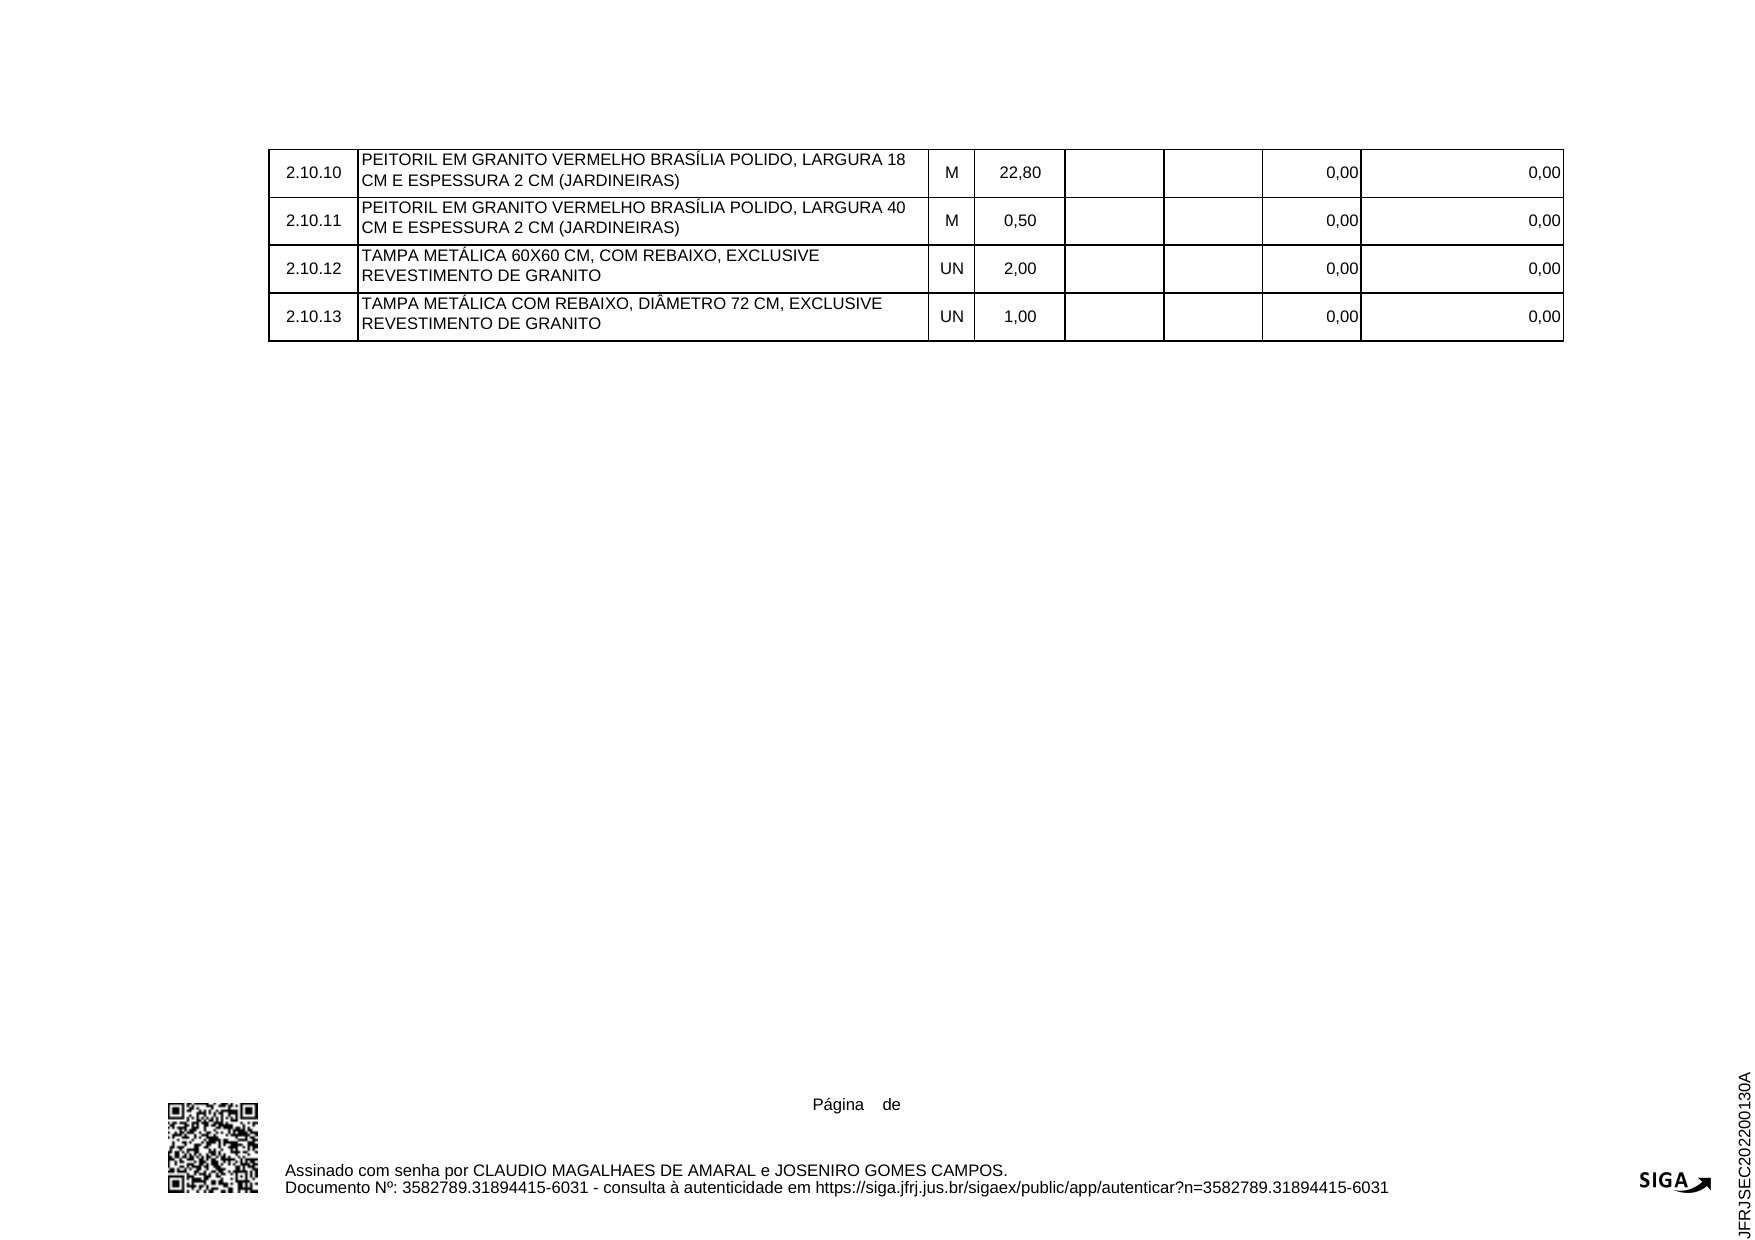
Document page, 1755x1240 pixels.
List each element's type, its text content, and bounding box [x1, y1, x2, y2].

table_cell 0,50 [975, 198, 1064, 244]
table_cell PEITORIL EM GRANITO VERMELHO BRASÍLIA POLIDO, LARGURA 40 CM E ESPESSURA 2 CM (JARDINEIRAS) [359, 198, 928, 244]
table_cell TAMPA METÁLICA 60X60 CM, COM REBAIXO, EXCLUSIVE REVESTIMENTO DE GRANITO [359, 246, 928, 292]
table_cell 2.10.11 [270, 198, 357, 244]
table_cell [1165, 246, 1262, 292]
table_cell [1066, 150, 1163, 196]
table_cell 0,00 [1362, 246, 1563, 292]
table_cell [1165, 150, 1262, 196]
table_cell 2.10.13 [270, 294, 357, 340]
table_cell [1165, 198, 1262, 244]
table_cell [1066, 294, 1163, 340]
table_cell [1066, 198, 1163, 244]
table_cell 0,00 [1263, 198, 1360, 244]
table_cell UN [929, 246, 974, 292]
table_cell [1165, 294, 1262, 340]
table_cell [1066, 246, 1163, 292]
table_cell UN [929, 294, 974, 340]
table_cell 2.10.12 [270, 246, 357, 292]
table_cell TAMPA METÁLICA COM REBAIXO, DIÂMETRO 72 CM, EXCLUSIVE REVESTIMENTO DE GRANITO [359, 294, 928, 340]
table_cell 2.10.10 [270, 150, 357, 196]
table_cell 2,00 [975, 246, 1064, 292]
table_cell 0,00 [1362, 294, 1563, 340]
table_cell M [929, 198, 974, 244]
table_cell 0,00 [1362, 198, 1563, 244]
table_cell PEITORIL EM GRANITO VERMELHO BRASÍLIA POLIDO, LARGURA 18 CM E ESPESSURA 2 CM (JARDINEIRAS) [359, 150, 928, 196]
table_cell 0,00 [1263, 294, 1360, 340]
table_cell 0,00 [1263, 246, 1360, 292]
table_cell 22,80 [975, 150, 1064, 196]
table_cell 0,00 [1263, 150, 1360, 196]
table_cell M [929, 150, 974, 196]
table_cell 1,00 [975, 294, 1064, 340]
table_cell 0,00 [1362, 150, 1563, 196]
